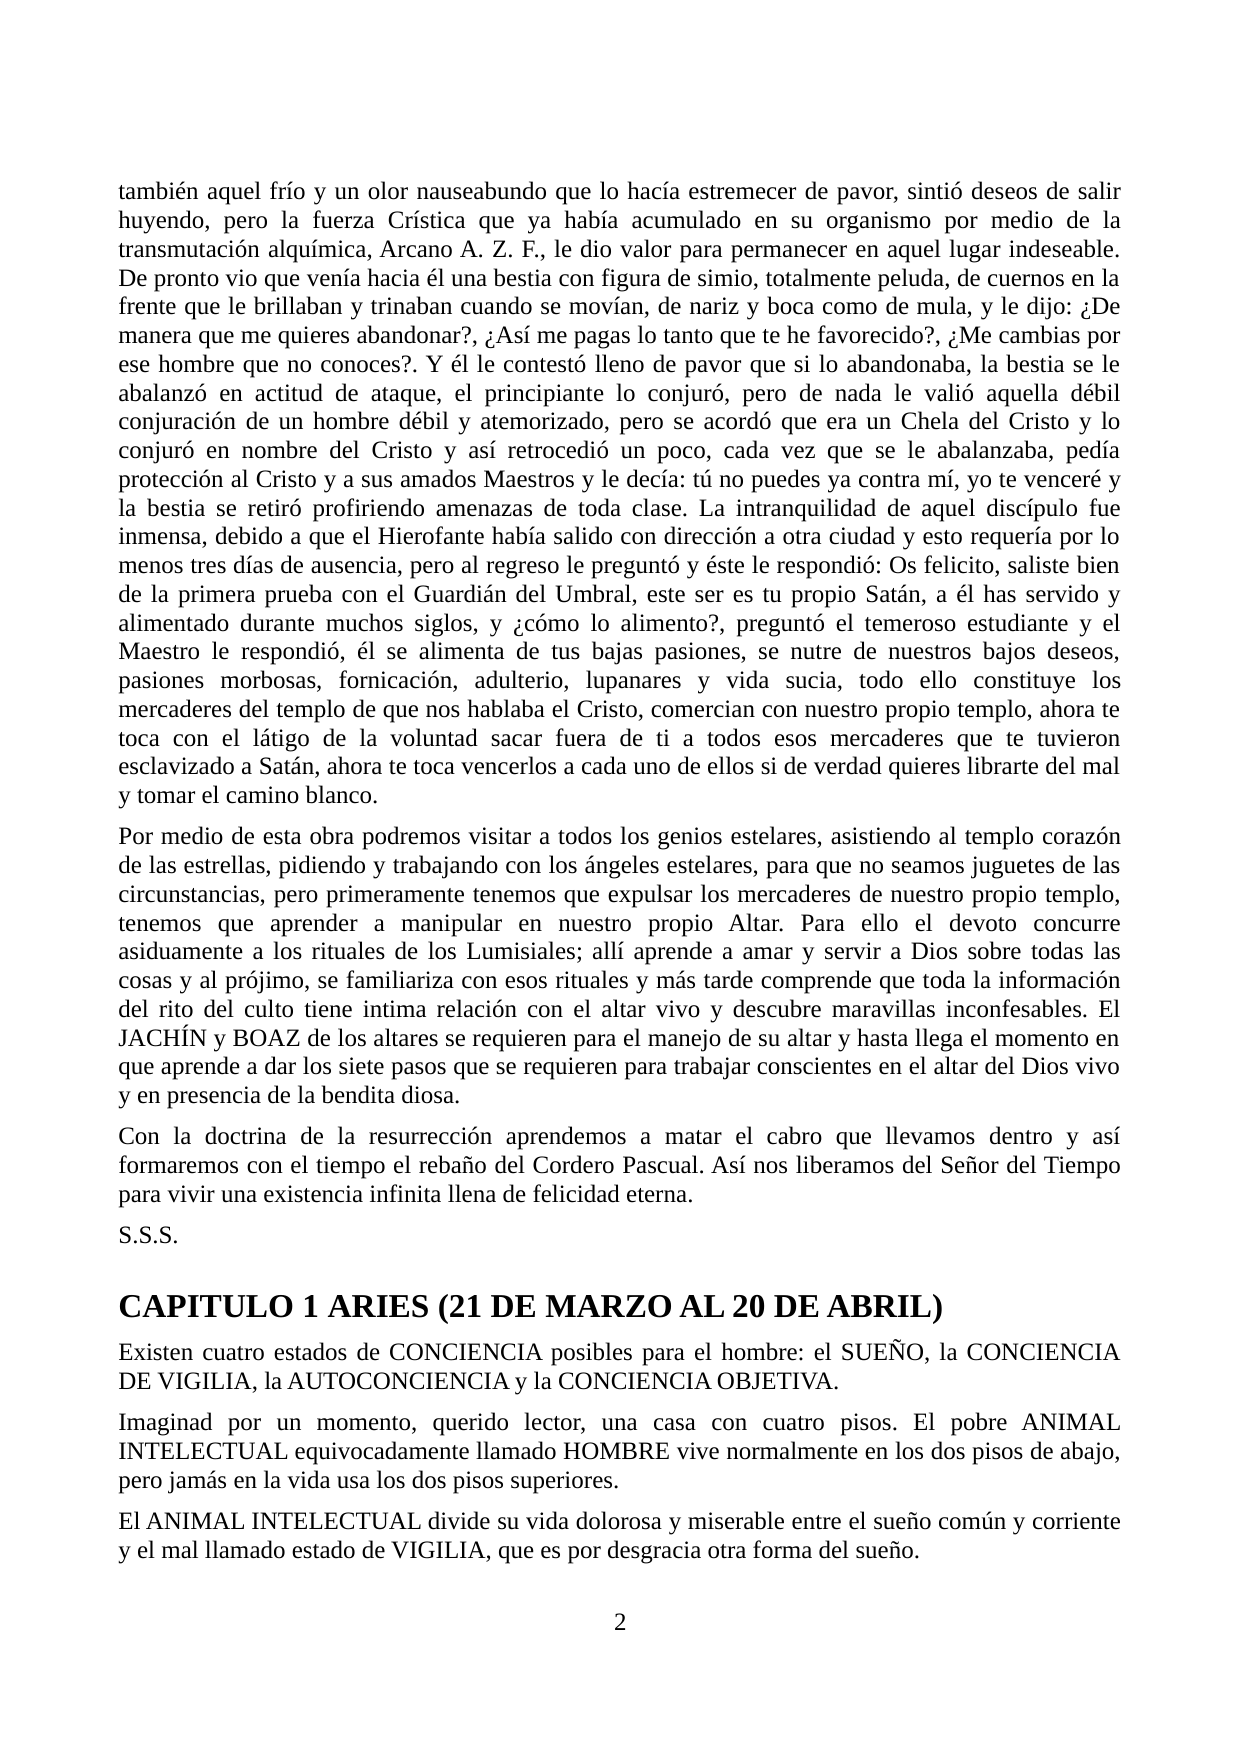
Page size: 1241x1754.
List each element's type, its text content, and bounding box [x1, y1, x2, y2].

subtitle CAPITULO 1 ARIES (21 DE MARZO AL 20 DE ABRIL) [118, 1286, 1122, 1325]
text El ANIMAL INTELECTUAL divide su vida dolorosa y miserable entre el sueño común y corriente y el mal llamado estado de VIGILIA, que es por desgracia otra forma del sueño. [118, 1506, 1122, 1563]
text también aquel frío y un olor nauseabundo que lo hacía estremecer de pavor, sintió deseos de salir huyendo, pero la fuerza Crística que ya había acumulado en su organismo por medio de la transmutación alquímica, Arcano A. Z. F., le dio valor para permanecer en aquel lugar indeseable. De pronto vio que venía hacia él una bestia con figura de simio, totalmente peluda, de cuernos en la frente que le brillaban y trinaban cuando se movían, de nariz y boca como de mula, y le dijo: ¿De manera que me quieres abandonar?, ¿Así me pagas lo tanto que te he favorecido?, ¿Me cambias por ese hombre que no conoces?. Y él le contestó lleno de pavor que si lo abandonaba, la bestia se le abalanzó en actitud de ataque, el principiante lo conjuró, pero de nada le valió aquella débil conjuración de un hombre débil y atemorizado, pero se acordó que era un Chela del Cristo y lo conjuró en nombre del Cristo y así retrocedió un poco, cada vez que se le abalanzaba, pedía protección al Cristo y a sus amados Maestros y le decía: tú no puedes ya contra mí, yo te venceré y la bestia se retiró profiriendo amenazas de toda clase. La intranquilidad de aquel discípulo fue inmensa, debido a que el Hierofante había salido con dirección a otra ciudad y esto requería por lo menos tres días de ausencia, pero al regreso le preguntó y éste le respondió: Os felicito, saliste bien de la primera prueba con el Guardián del Umbral, este ser es tu propio Satán, a él has servido y alimentado durante muchos siglos, y ¿cómo lo alimento?, preguntó el temeroso estudiante y el Maestro le respondió, él se alimenta de tus bajas pasiones, se nutre de nuestros bajos deseos, pasiones morbosas, fornicación, adulterio, lupanares y vida sucia, todo ello constituye los mercaderes del templo de que nos hablaba el Cristo, comercian con nuestro propio templo, ahora te toca con el látigo de la voluntad sacar fuera de ti a todos esos mercaderes que te tuvieron esclavizado a Satán, ahora te toca vencerlos a cada uno de ellos si de verdad quieres librarte del mal y tomar el camino blanco. [118, 176, 1122, 809]
text Por medio de esta obra podremos visitar a todos los genios estelares, asistiendo al templo corazón de las estrellas, pidiendo y trabajando con los ángeles estelares, para que no seamos juguetes de las circunstancias, pero primeramente tenemos que expulsar los mercaderes de nuestro propio templo, tenemos que aprender a manipular en nuestro propio Altar. Para ello el devoto concurre asiduamente a los rituales de los Lumisiales; allí aprende a amar y servir a Dios sobre todas las cosas y al prójimo, se familiariza con esos rituales y más tarde comprende que toda la información del rito del culto tiene intima relación con el altar vivo y descubre maravillas inconfesables. El JACHÍN y BOAZ de los altares se requieren para el manejo de su altar y hasta llega el momento en que aprende a dar los siete pasos que se requieren para trabajar conscientes en el altar del Dios vivo y en presencia de la bendita diosa. [118, 821, 1122, 1109]
text Con la doctrina de la resurrección aprendemos a matar el cabro que llevamos dentro y así formaremos con el tiempo el rebaño del Cordero Pascual. Así nos liberamos del Señor del Tiempo para vivir una existencia infinita llena de felicidad eterna. [118, 1121, 1122, 1208]
text S.S.S. [118, 1220, 1122, 1249]
text Imaginad por un momento, querido lector, una casa con cuatro pisos. El pobre ANIMAL INTELECTUAL equivocadamente llamado HOMBRE vive normalmente en los dos pisos de abajo, pero jamás en la vida usa los dos pisos superiores. [118, 1407, 1122, 1493]
text Existen cuatro estados de CONCIENCIA posibles para el hombre: el SUEÑO, la CONCIENCIA DE VIGILIA, la AUTOCONCIENCIA y la CONCIENCIA OBJETIVA. [118, 1337, 1122, 1395]
